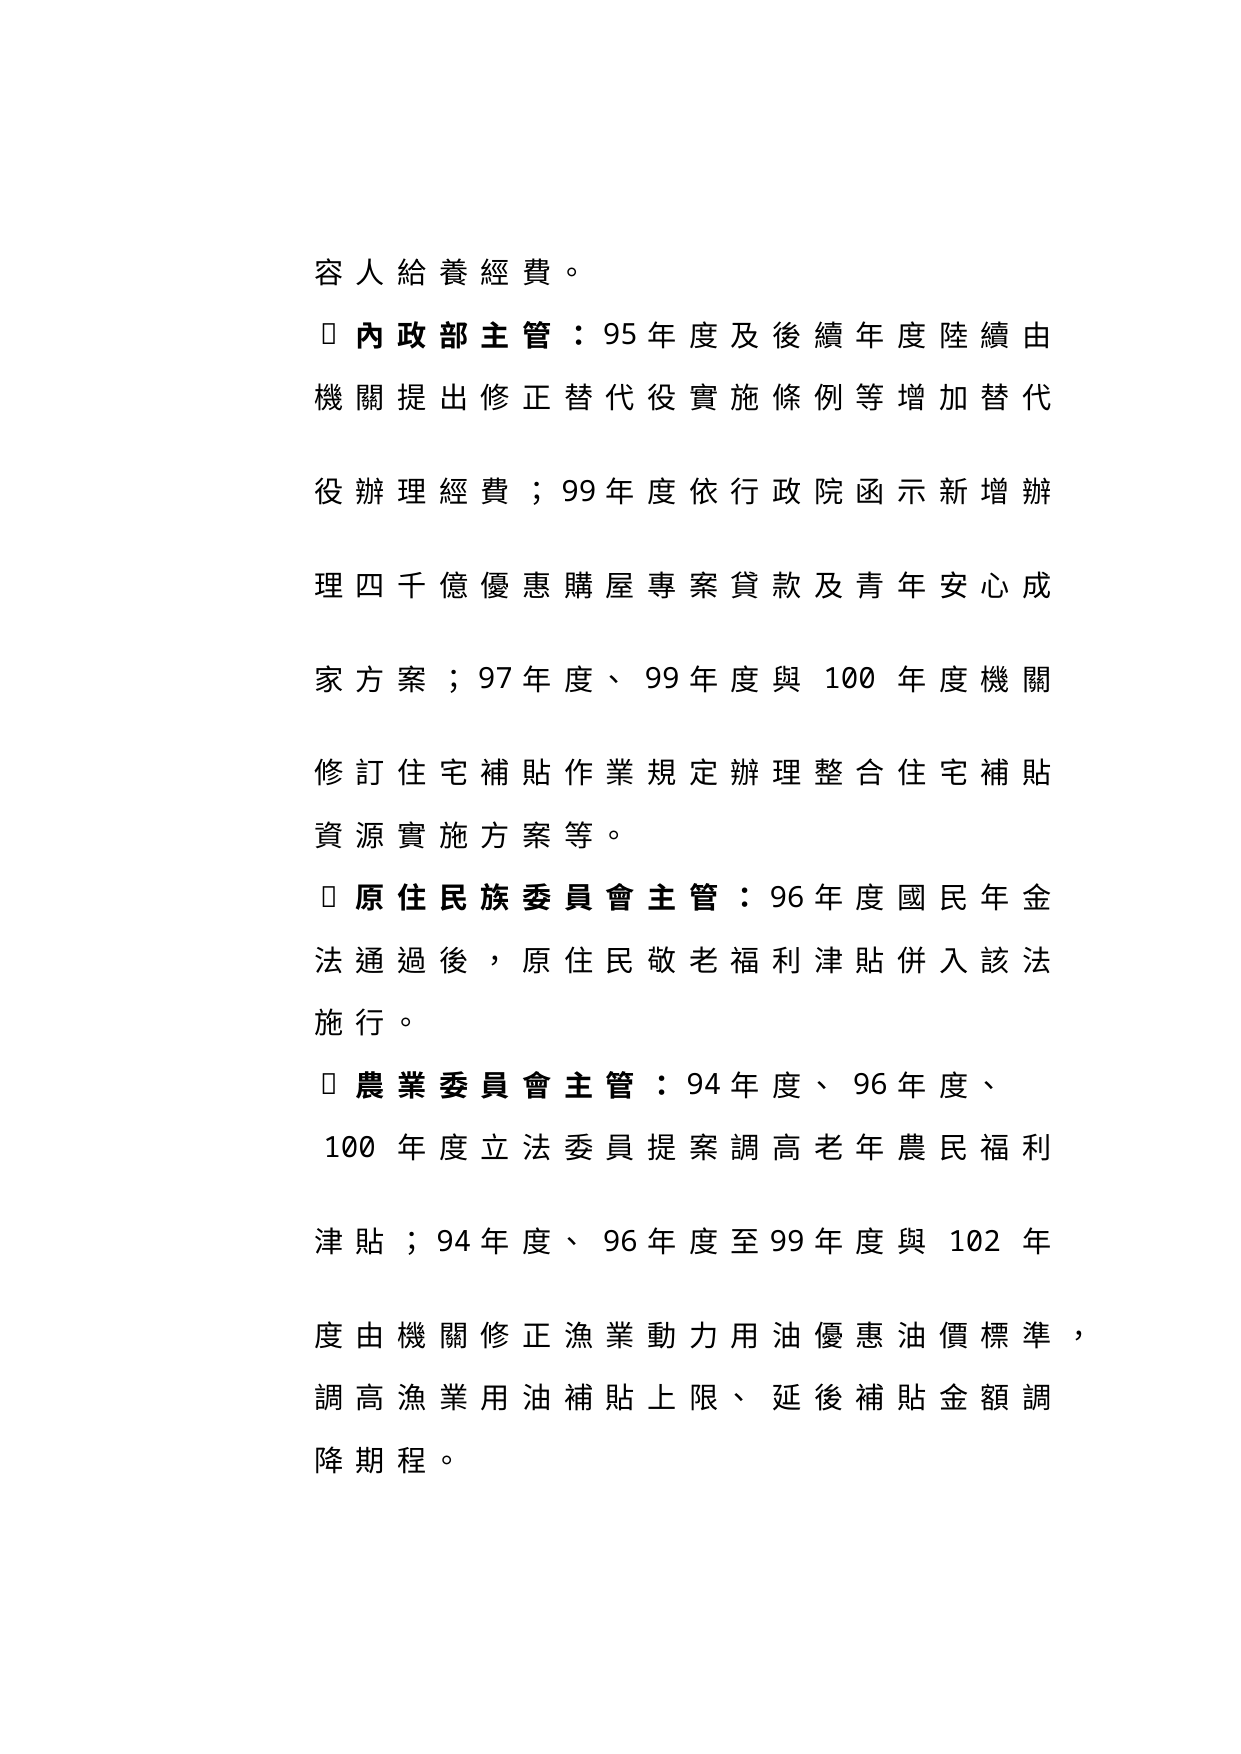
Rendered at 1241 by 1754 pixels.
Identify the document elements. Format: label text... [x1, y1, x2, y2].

text 容人給養經費。 [271, 229, 1058, 292]
text 農業委員會主管：94年度、96年度、100年度立法委員提案調高老年農民福利津貼；94年度、96年度至99年度與102年度由機關修正漁業動力用油優惠油價標準，調高漁業用油補貼上限、延後補貼金額調降期程。 [271, 1042, 1058, 1479]
text 內政部主管：95年度及後續年度陸續由機關提出修正替代役實施條例等增加替代役辦理經費；99年度依行政院函示新增辦理四千億優惠購屋專案貸款及青年安心成家方案；97年度、99年度與100年度機關修訂住宅補貼作業規定辦理整合住宅補貼資源實施方案等。 [271, 292, 1058, 854]
text 原住民族委員會主管：96年度國民年金法通過後，原住民敬老福利津貼併入該法施行。 [271, 854, 1058, 1042]
